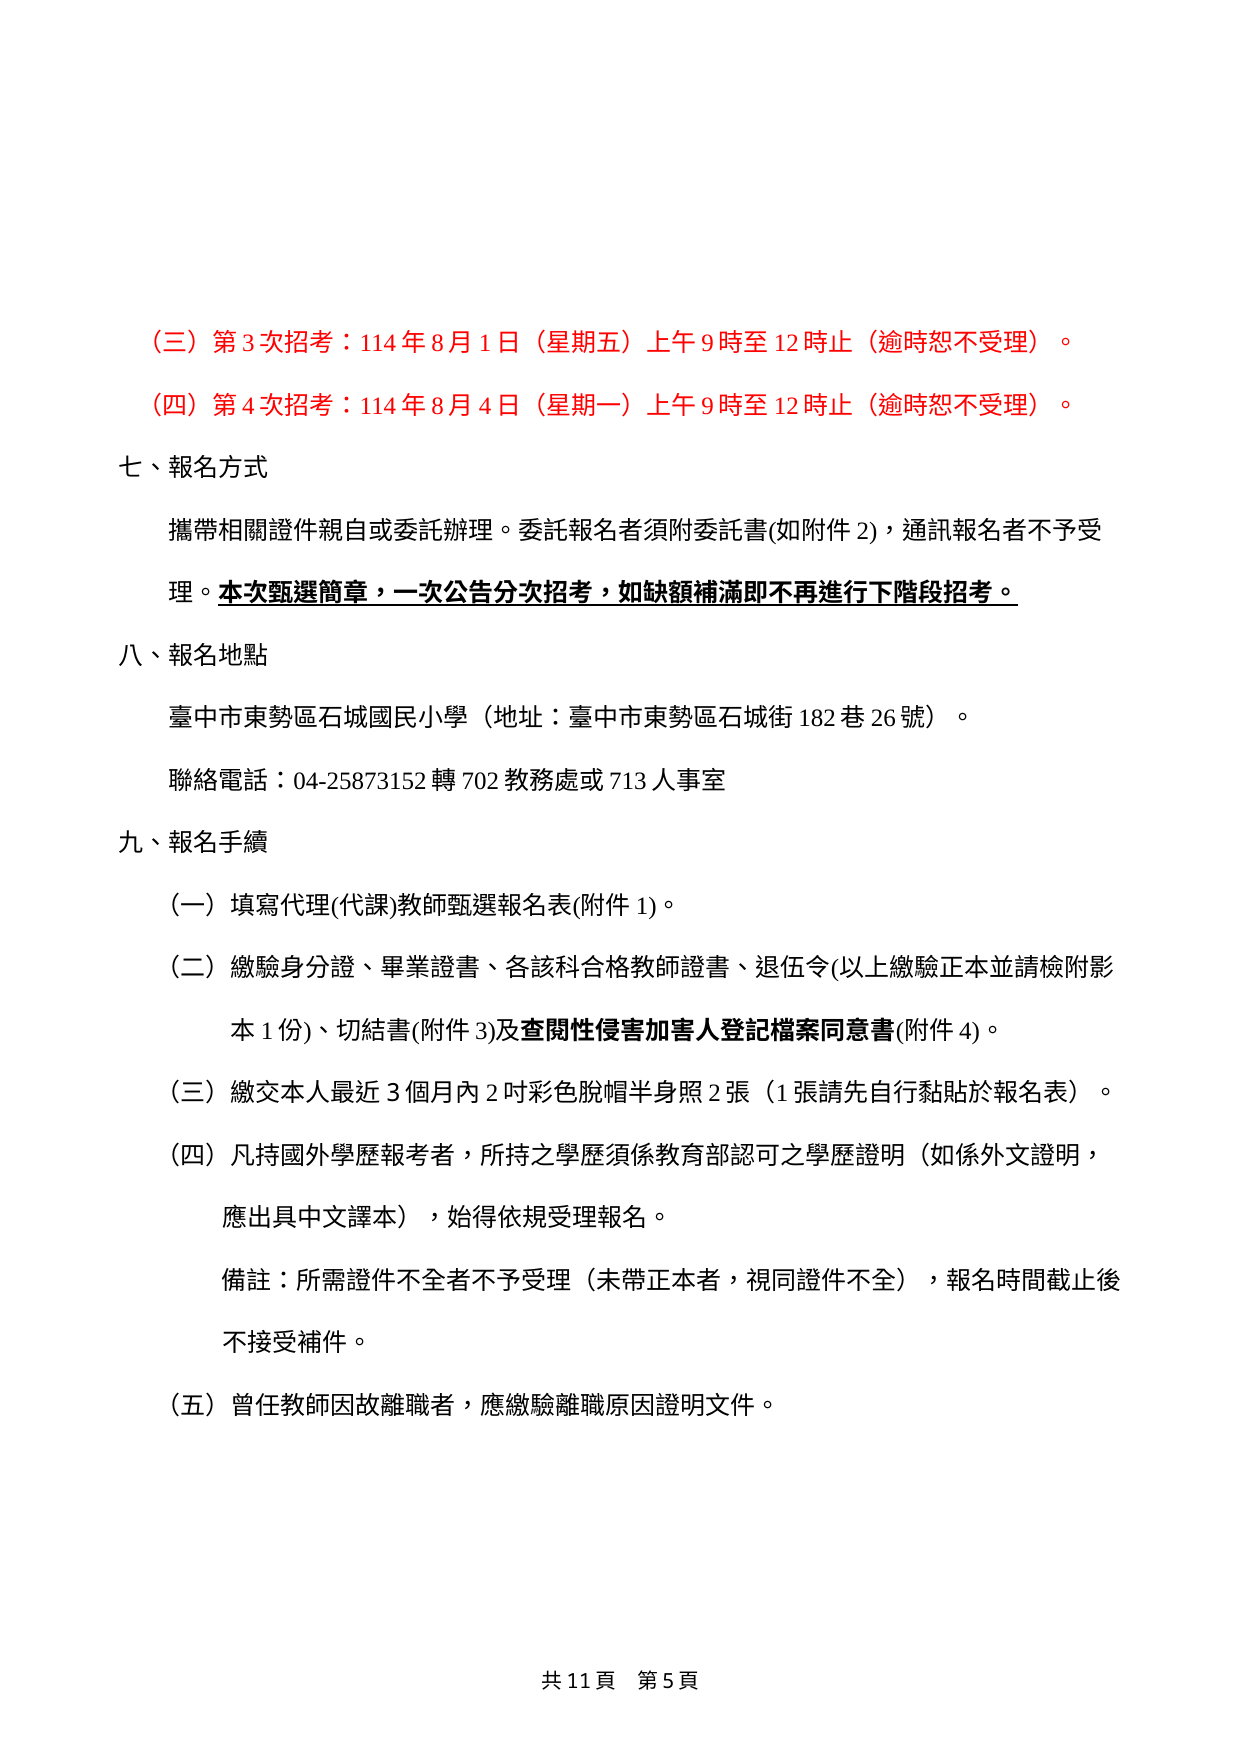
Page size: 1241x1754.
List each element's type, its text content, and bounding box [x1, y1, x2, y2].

text 聯絡電話：04-25873152轉702教務處或713人事室 [168, 737, 1122, 799]
text （三）繳交本人最近3個月內2吋彩色脫帽半身照2張（1張請先自行黏貼於報名表）。 [156, 1049, 1122, 1112]
text （四）凡持國外學歷報考者，所持之學歷須係教育部認可之學歷證明（如係外文證明，應出具中文譯本），始得依規受理報名。 [156, 1112, 1122, 1237]
text 七、報名方式 攜帶相關證件親自或委託辦理。委託報名者須附委託書(如附件2)，通訊報名者不予受理。本次甄選簡章，一次公告分次招考，如缺額補滿即不再進行下階段招考。 [118, 424, 1122, 612]
text （四）第4次招考：114年8月4日（星期一）上午9時至12時止（逾時恕不受理）。 [118, 362, 1122, 424]
text 八、報名地點 臺中市東勢區石城國民小學（地址：臺中市東勢區石城街182巷26號）。 [118, 612, 1122, 737]
text （一）填寫代理(代課)教師甄選報名表(附件1)。 [118, 862, 1122, 924]
text （三）第3次招考：114年8月1日（星期五）上午9時至12時止（逾時恕不受理）。 [118, 299, 1122, 362]
text 九、報名手續 [118, 799, 1122, 862]
text （二）繳驗身分證、畢業證書、各該科合格教師證書、退伍令(以上繳驗正本並請檢附影本1份)、切結書(附件3)及查閱性侵害加害人登記檔案同意書(附件4)。 [156, 924, 1122, 1049]
text 備註：所需證件不全者不予受理（未帶正本者，視同證件不全），報名時間截止後不接受補件。 [222, 1237, 1122, 1362]
text （五）曾任教師因故離職者，應繳驗離職原因證明文件。 [156, 1362, 1122, 1424]
